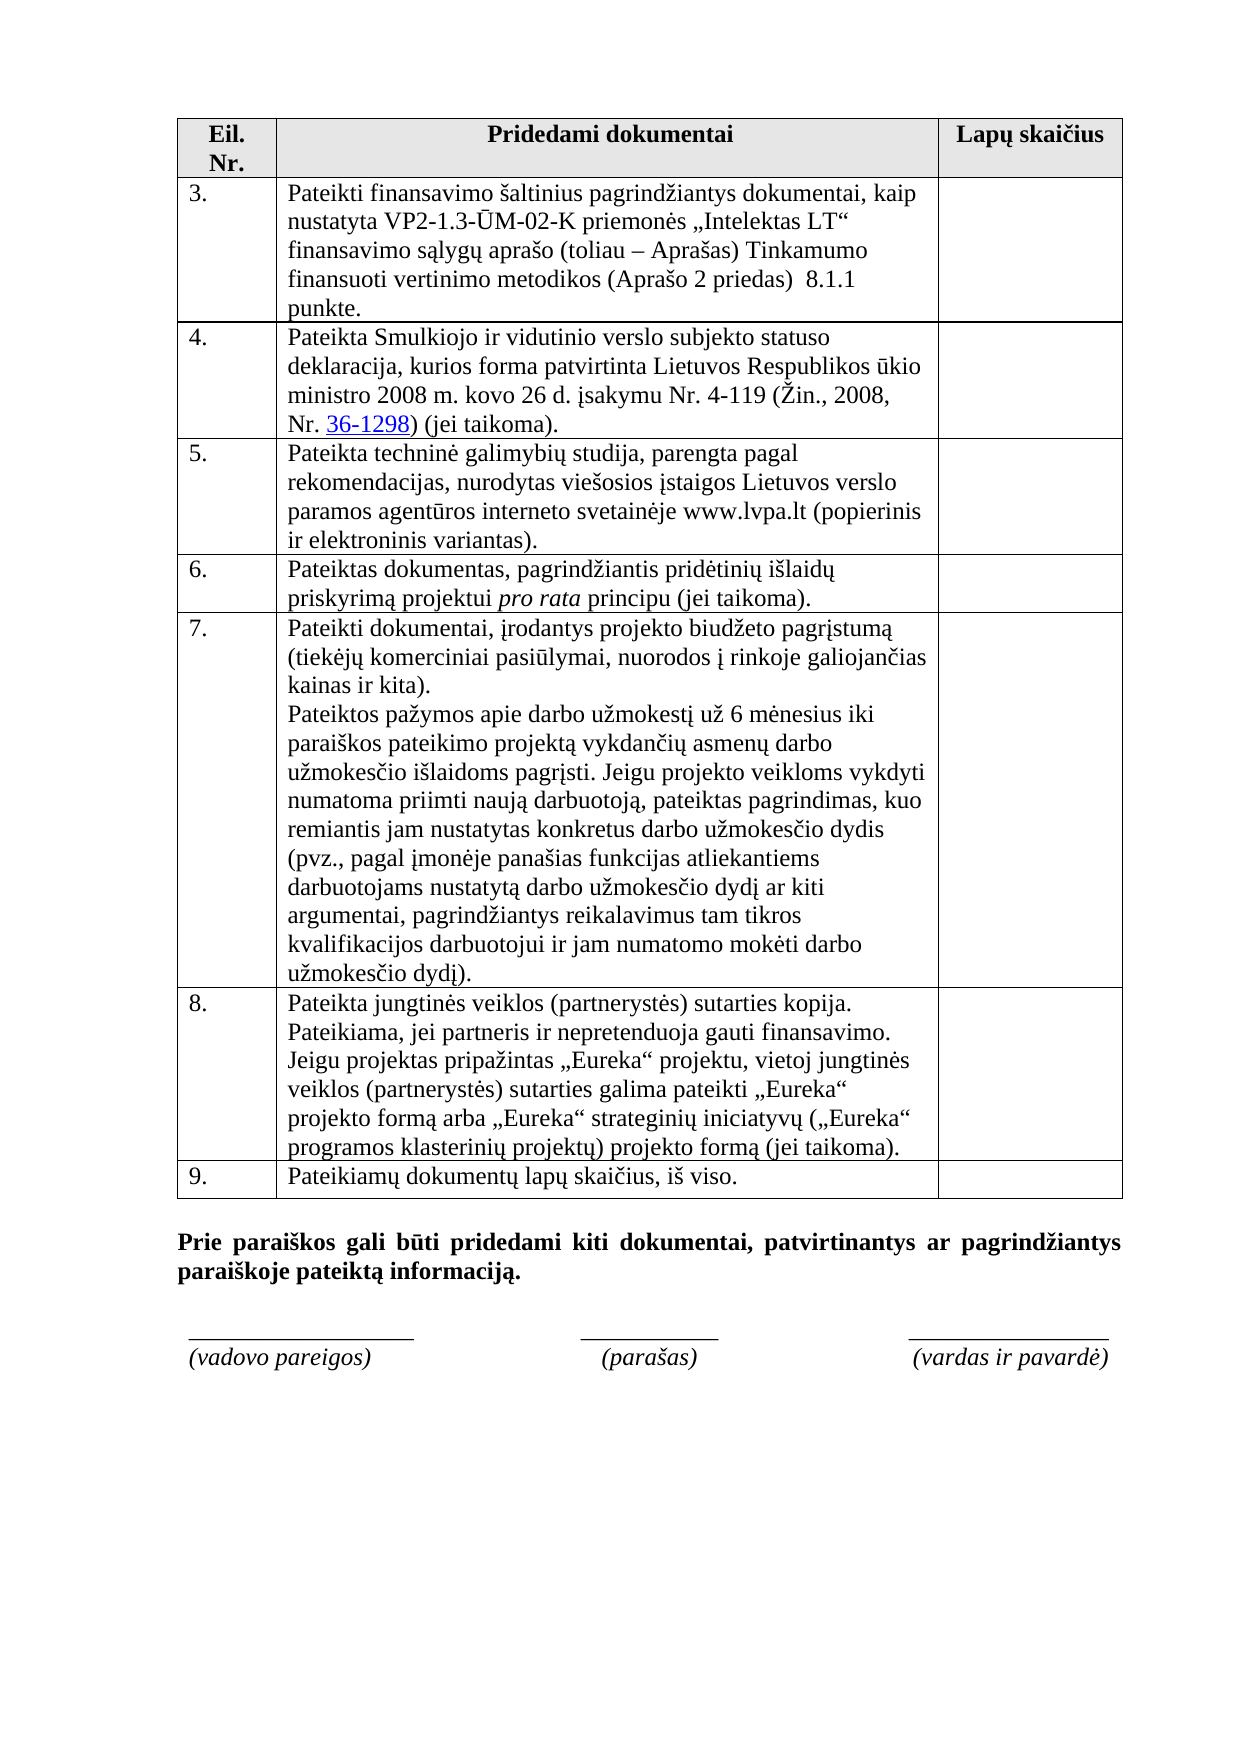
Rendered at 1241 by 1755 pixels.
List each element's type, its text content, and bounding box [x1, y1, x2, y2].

table_cell [939, 613, 1122, 987]
table_cell [939, 439, 1122, 553]
table_cell 3. [178, 178, 276, 321]
table_cell 4. [178, 323, 276, 437]
table_cell Pateikiamų dokumentų lapų skaičius, iš viso. [277, 1161, 938, 1198]
table_header Lapų skaičius [939, 119, 1122, 177]
table_cell 8. [178, 988, 276, 1160]
table_cell [939, 1161, 1122, 1198]
table_header Eil. Nr. [178, 119, 276, 177]
table_cell 5. [178, 439, 276, 553]
table_cell Pateikta jungtinės veiklos (partnerystės) sutarties kopija. Pateikiama, jei partneris ir nepretenduoja gauti finansavimo. Jeigu projektas pripažintas „Eureka“ projektu, vietoj jungtinės veiklos (partnerystės) sutarties galima pateikti „Eureka“ projekto formą arba „Eureka“ strateginių iniciatyvų („Eureka“ programos klasterinių projektų) projekto formą (jei taikoma). [277, 988, 938, 1160]
table_cell [939, 323, 1122, 437]
table_cell 9. [178, 1161, 276, 1198]
table_header ________________ (vardas ir pavardė) [806, 1314, 1122, 1371]
table_cell 6. [178, 555, 276, 612]
table_header Pridedami dokumentai [277, 119, 938, 177]
table_cell [939, 988, 1122, 1160]
table_cell Pateiktas dokumentas, pagrindžiantis pridėtinių išlaidų priskyrimą projektui pro rata principu (jei taikoma). [277, 555, 938, 612]
table_cell Pateikta techninė galimybių studija, parengta pagal rekomendacijas, nurodytas viešosios įstaigos Lietuvos verslo paramos agentūros interneto svetainėje www.lvpa.lt (popierinis ir elektroninis variantas). [277, 439, 938, 553]
table_cell Pateikti finansavimo šaltinius pagrindžiantys dokumentai, kaip nustatyta VP2-1.3-ŪM-02-K priemonės „Intelektas LT“ finansavimo sąlygų aprašo (toliau – Aprašas) Tinkamumo finansuoti vertinimo metodikos (Aprašo 2 priedas) 8.1.1 punkte. [277, 178, 938, 321]
table_header __________________ (vadovo pareigos) [177, 1314, 495, 1371]
table_cell 7. [178, 613, 276, 987]
table_cell [939, 555, 1122, 612]
table_cell Pateikti dokumentai, įrodantys projekto biudžeto pagrįstumą (tiekėjų komerciniai pasiūlymai, nuorodos į rinkoje galiojančias kainas ir kita). Pateiktos pažymos apie darbo užmokestį už 6 mėnesius iki paraiškos pateikimo projektą vykdančių asmenų darbo užmokesčio išlaidoms pagrįsti. Jeigu projekto veikloms vykdyti numatoma priimti naują darbuotoją, pateiktas pagrindimas, kuo remiantis jam nustatytas konkretus darbo užmokesčio dydis (pvz., pagal įmonėje panašias funkcijas atliekantiems darbuotojams nustatytą darbo užmokesčio dydį ar kiti argumentai, pagrindžiantys reikalavimus tam tikros kvalifikacijos darbuotojui ir jam numatomo mokėti darbo užmokesčio dydį). [277, 613, 938, 987]
text Prie paraiškos gali būti pridedami kiti dokumentai, patvirtinantys ar pagrindžiantys paraiškoje pateiktą informaciją. [177, 1227, 1122, 1285]
table_cell Pateikta Smulkiojo ir vidutinio verslo subjekto statuso deklaracija, kurios forma patvirtinta Lietuvos Respublikos ūkio ministro 2008 m. kovo 26 d. įsakymu Nr. 4-119 (Žin., 2008, Nr. 36-1298) (jei taikoma). [277, 323, 938, 437]
table_cell [939, 178, 1122, 321]
table_header ___________ (parašas) [495, 1314, 806, 1371]
